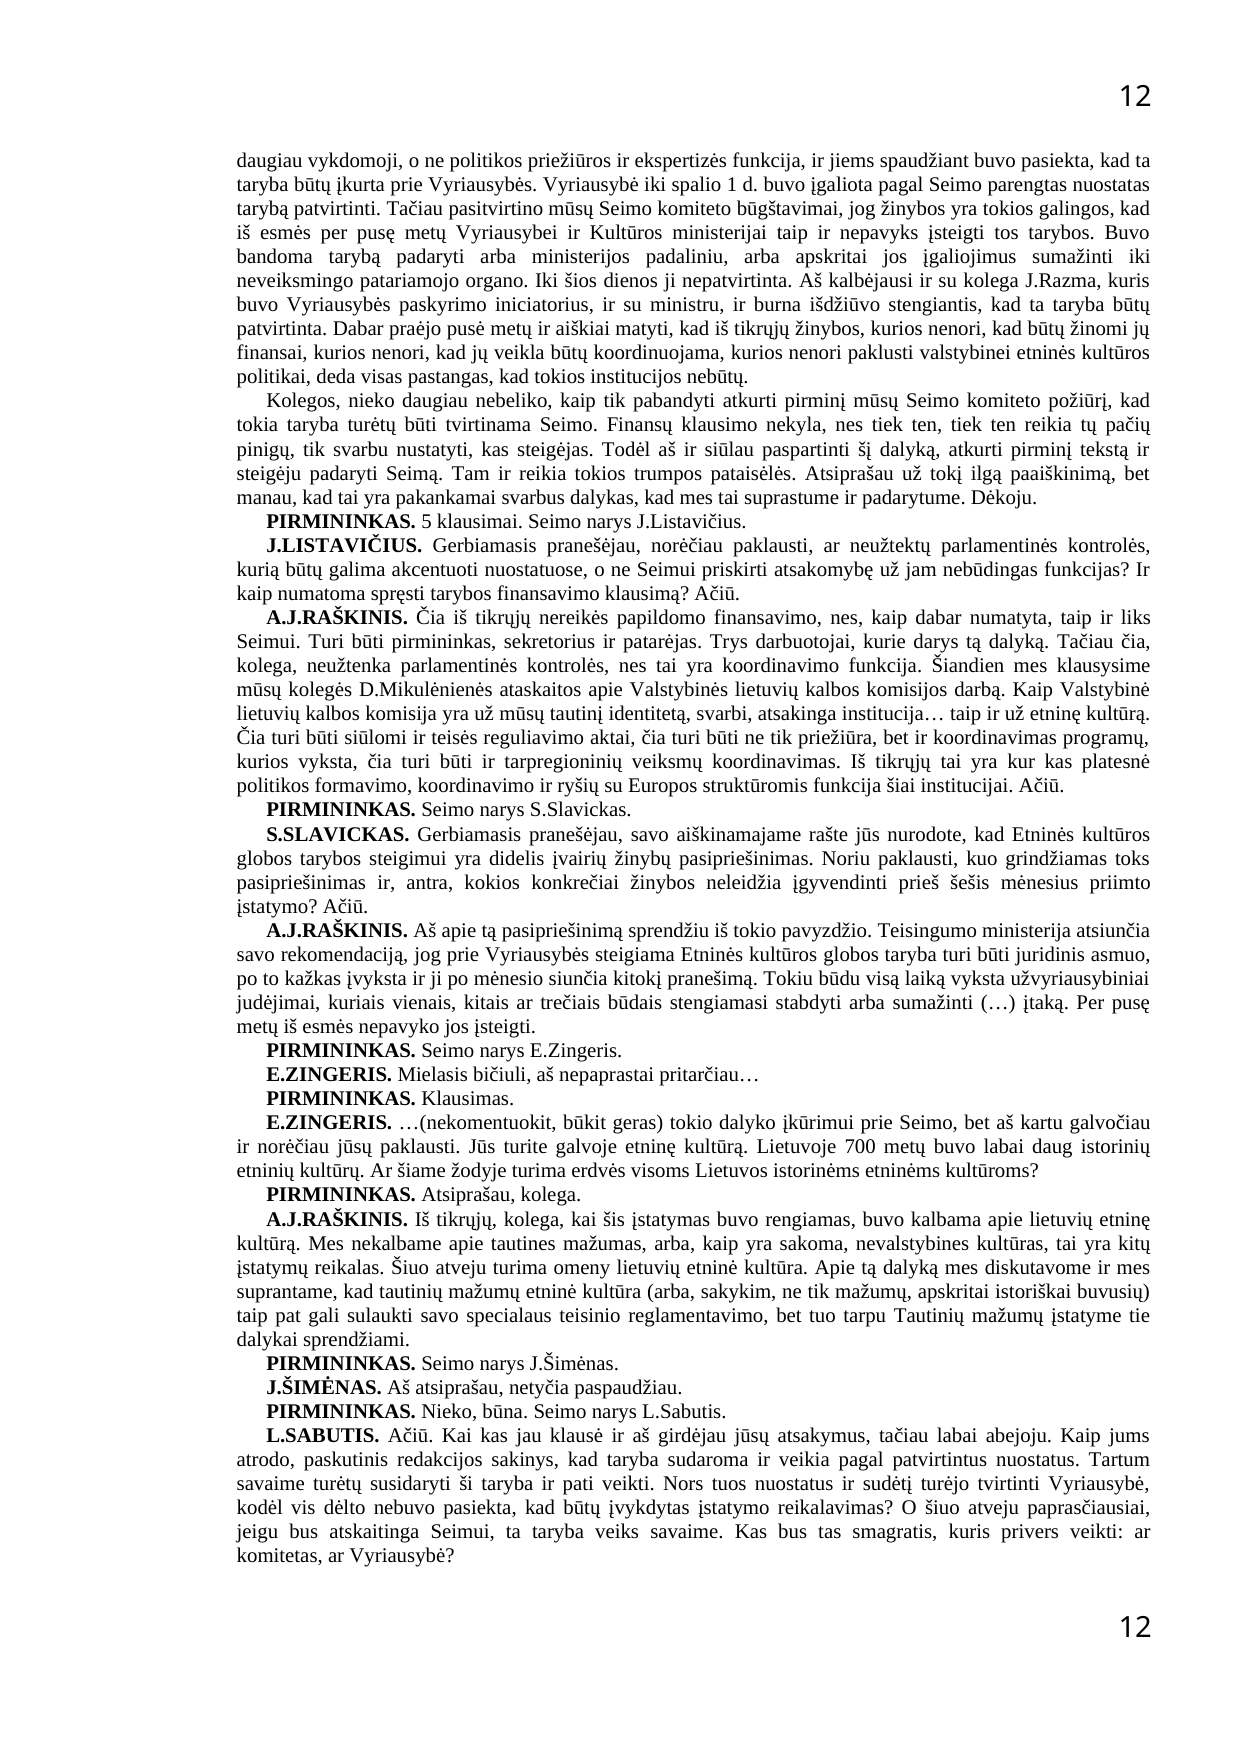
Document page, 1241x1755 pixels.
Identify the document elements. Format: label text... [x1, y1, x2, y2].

text daugiau vykdomoji, o ne politikos priežiūros ir ekspertizės funkcija, ir jiems spaudžiant buvo pasiekta, kad ta taryba būtų įkurta prie Vyriausybės. Vyriausybė iki spalio 1 d. buvo įgaliota pagal Seimo parengtas nuostatas tarybą patvirtinti. Tačiau pasitvirtino mūsų Seimo komiteto būgštavimai, jog žinybos yra tokios galingos, kad iš esmės per pusę metų Vyriausybei ir Kultūros ministerijai taip ir nepavyks įsteigti tos tarybos. Buvo bandoma tarybą padaryti arba ministerijos padaliniu, arba apskritai jos įgaliojimus sumažinti iki neveiksmingo patariamojo organo. Iki šios dienos ji nepatvirtinta. Aš kalbėjausi ir su kolega J.Razma, kuris buvo Vyriausybės paskyrimo iniciatorius, ir su ministru, ir burna išdžiūvo stengiantis, kad ta taryba būtų patvirtinta. Dabar praėjo pusė metų ir aiškiai matyti, kad iš tikrųjų žinybos, kurios nenori, kad būtų žinomi jų finansai, kurios nenori, kad jų veikla būtų koordinuojama, kurios nenori paklusti valstybinei etninės kultūros politikai, deda visas pastangas, kad tokios institucijos nebūtų. [236, 148, 1152, 388]
text J.LISTAVIČIUS. Gerbiamasis pranešėjau, norėčiau paklausti, ar neužtektų parlamentinės kontrolės, kurią būtų galima akcentuoti nuostatuose, o ne Seimui priskirti atsakomybę už jam nebūdingas funkcijas? Ir kaip numatoma spręsti tarybos finansavimo klausimą? Ačiū. [236, 533, 1152, 605]
text PIRMININKAS. Seimo narys J.Šimėnas. [236, 1351, 1152, 1375]
text A.J.RAŠKINIS. Čia iš tikrųjų nereikės papildomo finansavimo, nes, kaip dabar numatyta, taip ir liks Seimui. Turi būti pirmininkas, sekretorius ir patarėjas. Trys darbuotojai, kurie darys tą dalyką. Tačiau čia, kolega, neužtenka parlamentinės kontrolės, nes tai yra koordinavimo funkcija. Šiandien mes klausysime mūsų kolegės D.Mikulėnienės ataskaitos apie Valstybinės lietuvių kalbos komisijos darbą. Kaip Valstybinė lietuvių kalbos komisija yra už mūsų tautinį identitetą, svarbi, atsakinga institucija… taip ir už etninę kultūrą. Čia turi būti siūlomi ir teisės reguliavimo aktai, čia turi būti ne tik priežiūra, bet ir koordinavimas programų, kurios vyksta, čia turi būti ir tarpregioninių veiksmų koordinavimas. Iš tikrųjų tai yra kur kas platesnė politikos formavimo, koordinavimo ir ryšių su Europos struktūromis funkcija šiai institucijai. Ačiū. [236, 605, 1152, 797]
text L.SABUTIS. Ačiū. Kai kas jau klausė ir aš girdėjau jūsų atsakymus, tačiau labai abejoju. Kaip jums atrodo, paskutinis redakcijos sakinys, kad taryba sudaroma ir veikia pagal patvirtintus nuostatus. Tartum savaime turėtų susidaryti ši taryba ir pati veikti. Nors tuos nuostatus ir sudėtį turėjo tvirtinti Vyriausybė, kodėl vis dėlto nebuvo pasiekta, kad būtų įvykdytas įstatymo reikalavimas? O šiuo atveju paprasčiausiai, jeigu bus atskaitinga Seimui, ta taryba veiks savaime. Kas bus tas smagratis, kuris privers veikti: ar komitetas, ar Vyriausybė? [236, 1423, 1152, 1567]
text J.ŠIMĖNAS. Aš atsiprašau, netyčia paspaudžiau. [236, 1375, 1152, 1399]
text PIRMININKAS. Atsiprašau, kolega. [236, 1182, 1152, 1206]
text S.SLAVICKAS. Gerbiamasis pranešėjau, savo aiškinamajame rašte jūs nurodote, kad Etninės kultūros globos tarybos steigimui yra didelis įvairių žinybų pasipriešinimas. Noriu paklausti, kuo grindžiamas toks pasipriešinimas ir, antra, kokios konkrečiai žinybos neleidžia įgyvendinti prieš šešis mėnesius priimto įstatymo? Ačiū. [236, 821, 1152, 918]
text PIRMININKAS. Seimo narys S.Slavickas. [236, 797, 1152, 821]
text PIRMININKAS. Nieko, būna. Seimo narys L.Sabutis. [236, 1399, 1152, 1423]
text PIRMININKAS. 5 klausimai. Seimo narys J.Listavičius. [236, 509, 1152, 533]
text PIRMININKAS. Klausimas. [236, 1086, 1152, 1110]
text PIRMININKAS. Seimo narys E.Zingeris. [236, 1038, 1152, 1062]
text E.ZINGERIS. Mielasis bičiuli, aš nepaprastai pritarčiau… [236, 1062, 1152, 1086]
text A.J.RAŠKINIS. Aš apie tą pasipriešinimą sprendžiu iš tokio pavyzdžio. Teisingumo ministerija atsiunčia savo rekomendaciją, jog prie Vyriausybės steigiama Etninės kultūros globos taryba turi būti juridinis asmuo, po to kažkas įvyksta ir ji po mėnesio siunčia kitokį pranešimą. Tokiu būdu visą laiką vyksta užvyriausybiniai judėjimai, kuriais vienais, kitais ar trečiais būdais stengiamasi stabdyti arba sumažinti (…) įtaką. Per pusę metų iš esmės nepavyko jos įsteigti. [236, 918, 1152, 1038]
text A.J.RAŠKINIS. Iš tikrųjų, kolega, kai šis įstatymas buvo rengiamas, buvo kalbama apie lietuvių etninę kultūrą. Mes nekalbame apie tautines mažumas, arba, kaip yra sakoma, nevalstybines kultūras, tai yra kitų įstatymų reikalas. Šiuo atveju turima omeny lietuvių etninė kultūra. Apie tą dalyką mes diskutavome ir mes suprantame, kad tautinių mažumų etninė kultūra (arba, sakykim, ne tik mažumų, apskritai istoriškai buvusių) taip pat gali sulaukti savo specialaus teisinio reglamentavimo, bet tuo tarpu Tautinių mažumų įstatyme tie dalykai sprendžiami. [236, 1206, 1152, 1351]
text E.ZINGERIS. …(nekomentuokit, būkit geras) tokio dalyko įkūrimui prie Seimo, bet aš kartu galvočiau ir norėčiau jūsų paklausti. Jūs turite galvoje etninę kultūrą. Lietuvoje 700 metų buvo labai daug istorinių etninių kultūrų. Ar šiame žodyje turima erdvės visoms Lietuvos istorinėms etninėms kultūroms? [236, 1110, 1152, 1182]
text Kolegos, nieko daugiau nebeliko, kaip tik pabandyti atkurti pirminį mūsų Seimo komiteto požiūrį, kad tokia taryba turėtų būti tvirtinama Seimo. Finansų klausimo nekyla, nes tiek ten, tiek ten reikia tų pačių pinigų, tik svarbu nustatyti, kas steigėjas. Todėl aš ir siūlau paspartinti šį dalyką, atkurti pirminį tekstą ir steigėju padaryti Seimą. Tam ir reikia tokios trumpos pataisėlės. Atsiprašau už tokį ilgą paaiškinimą, bet manau, kad tai yra pakankamai svarbus dalykas, kad mes tai suprastume ir padarytume. Dėkoju. [236, 388, 1152, 509]
